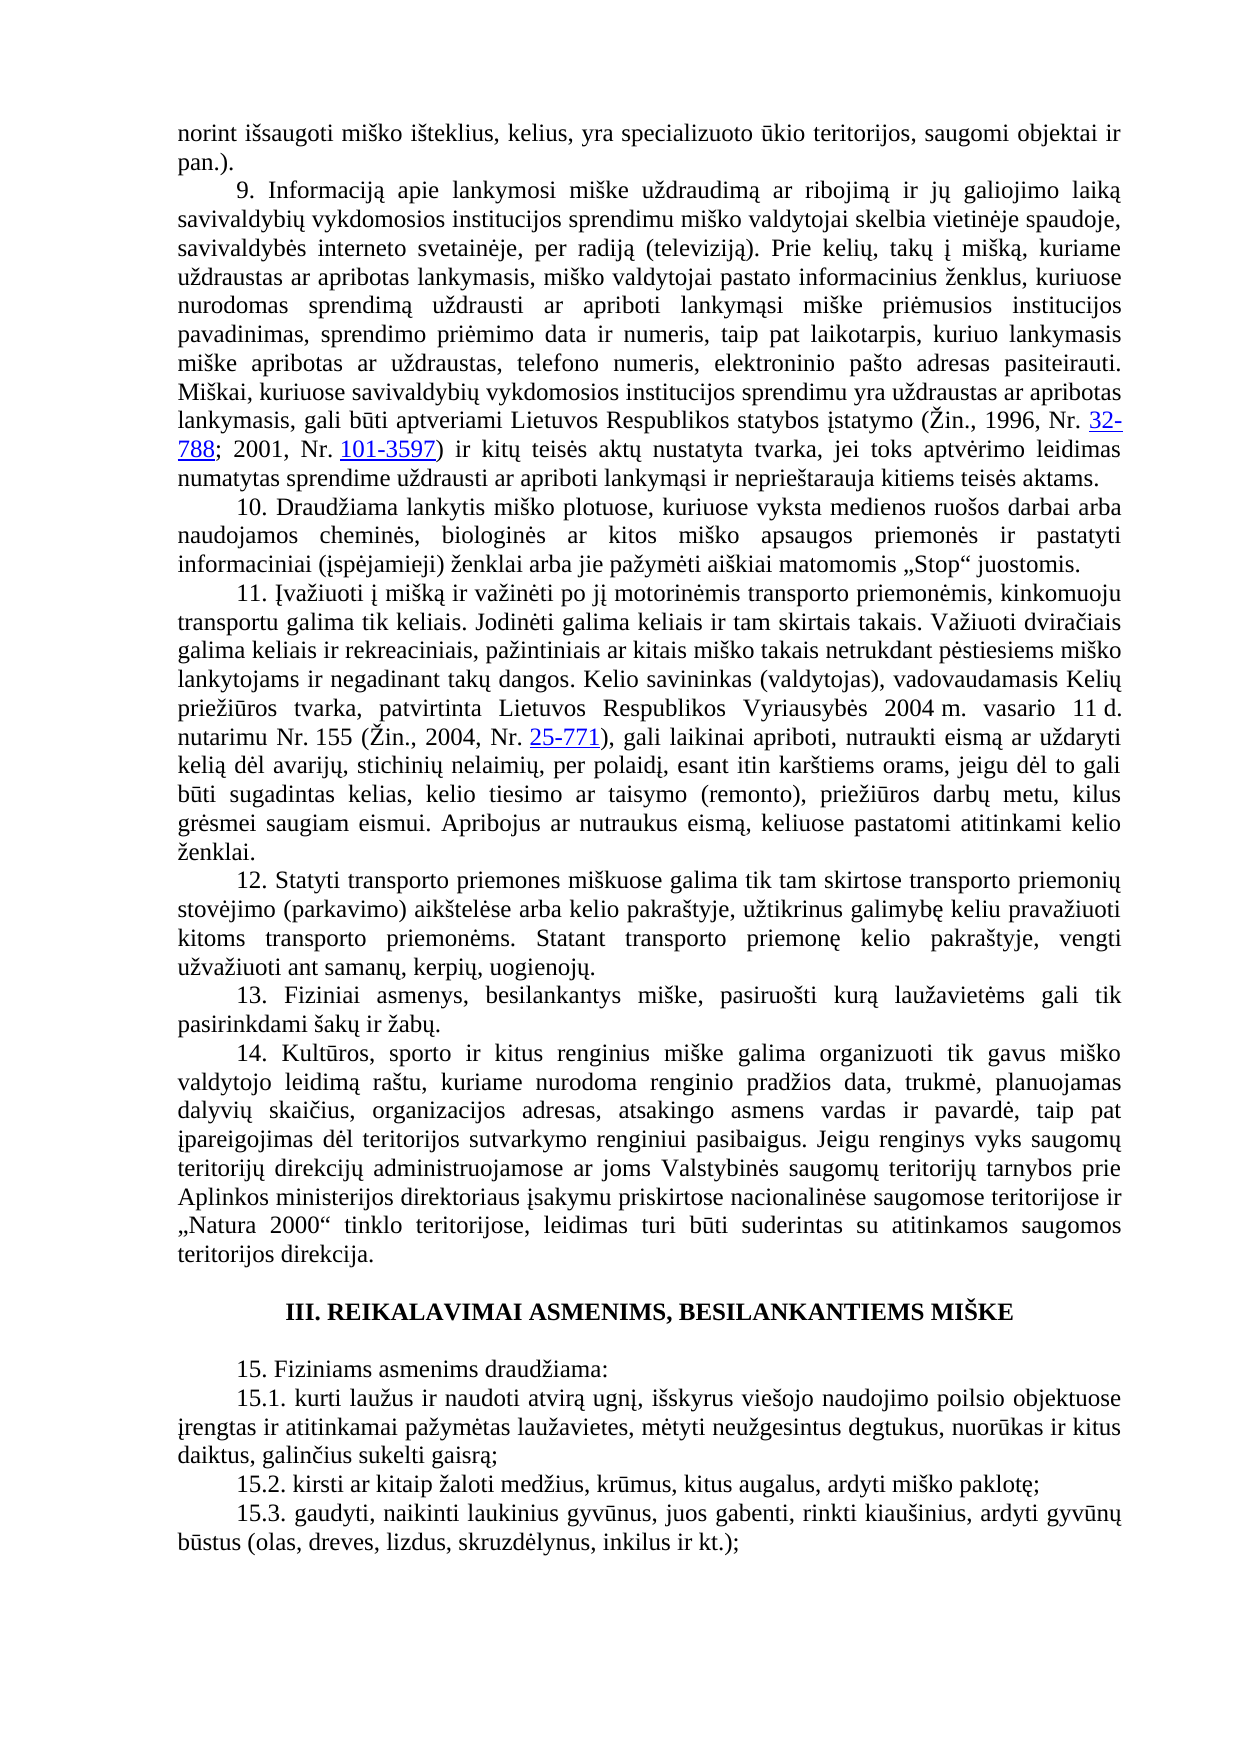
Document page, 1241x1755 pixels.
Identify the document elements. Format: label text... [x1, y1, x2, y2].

text 15. Fiziniams asmenims draudžiama: [177, 1354, 1122, 1383]
text 15.3. gaudyti, naikinti laukinius gyvūnus, juos gabenti, rinkti kiaušinius, ardyti gyvūnų būstus (olas, dreves, lizdus, skruzdėlynus, inkilus ir kt.); [177, 1498, 1122, 1556]
text 13. Fiziniai asmenys, besilankantys miške, pasiruošti kurą laužavietėms gali tik pasirinkdami šakų ir žabų. [177, 981, 1122, 1038]
text 11. Įvažiuoti į mišką ir važinėti po jį motorinėmis transporto priemonėmis, kinkomuoju transportu galima tik keliais. Jodinėti galima keliais ir tam skirtais takais. Važiuoti dviračiais galima keliais ir rekreaciniais, pažintiniais ar kitais miško takais netrukdant pėstiesiems miško lankytojams ir negadinant takų dangos. Kelio savininkas (valdytojas), vadovaudamasis Kelių priežiūros tvarka, patvirtinta Lietuvos Respublikos Vyriausybės 2004 m. vasario 11 d. nutarimu Nr. 155 (Žin., 2004, Nr. 25-771), gali laikinai apriboti, nutraukti eismą ar uždaryti kelią dėl avarijų, stichinių nelaimių, per polaidį, esant itin karštiems orams, jeigu dėl to gali būti sugadintas kelias, kelio tiesimo ar taisymo (remonto), priežiūros darbų metu, kilus grėsmei saugiam eismui. Apribojus ar nutraukus eismą, keliuose pastatomi atitinkami kelio ženklai. [177, 578, 1122, 866]
text 12. Statyti transporto priemones miškuose galima tik tam skirtose transporto priemonių stovėjimo (parkavimo) aikštelėse arba kelio pakraštyje, užtikrinus galimybę keliu pravažiuoti kitoms transporto priemonėms. Statant transporto priemonę kelio pakraštyje, vengti užvažiuoti ant samanų, kerpių, uogienojų. [177, 866, 1122, 981]
text 10. Draudžiama lankytis miško plotuose, kuriuose vyksta medienos ruošos darbai arba naudojamos cheminės, biologinės ar kitos miško apsaugos priemonės ir pastatyti informaciniai (įspėjamieji) ženklai arba jie pažymėti aiškiai matomomis „Stop“ juostomis. [177, 492, 1122, 578]
text III. REIKALAVIMAI ASMENIMS, BESILANKANTIEMS MIŠKE [177, 1297, 1122, 1326]
text 15.1. kurti laužus ir naudoti atvirą ugnį, išskyrus viešojo naudojimo poilsio objektuose įrengtas ir atitinkamai pažymėtas laužavietes, mėtyti neužgesintus degtukus, nuorūkas ir kitus daiktus, galinčius sukelti gaisrą; [177, 1383, 1122, 1469]
text 15.2. kirsti ar kitaip žaloti medžius, krūmus, kitus augalus, ardyti miško paklotę; [177, 1469, 1122, 1498]
text norint išsaugoti miško išteklius, kelius, yra specializuoto ūkio teritorijos, saugomi objektai ir pan.). [177, 118, 1122, 176]
text 9. Informaciją apie lankymosi miške uždraudimą ar ribojimą ir jų galiojimo laiką savivaldybių vykdomosios institucijos sprendimu miško valdytojai skelbia vietinėje spaudoje, savivaldybės interneto svetainėje, per radiją (televiziją). Prie kelių, takų į mišką, kuriame uždraustas ar apribotas lankymasis, miško valdytojai pastato informacinius ženklus, kuriuose nurodomas sprendimą uždrausti ar apriboti lankymąsi miške priėmusios institucijos pavadinimas, sprendimo priėmimo data ir numeris, taip pat laikotarpis, kuriuo lankymasis miške apribotas ar uždraustas, telefono numeris, elektroninio pašto adresas pasiteirauti. Miškai, kuriuose savivaldybių vykdomosios institucijos sprendimu yra uždraustas ar apribotas lankymasis, gali būti aptveriami Lietuvos Respublikos statybos įstatymo (Žin., 1996, Nr. 32-788; 2001, Nr. 101-3597) ir kitų teisės aktų nustatyta tvarka, jei toks aptvėrimo leidimas numatytas sprendime uždrausti ar apriboti lankymąsi ir neprieštarauja kitiems teisės aktams. [177, 176, 1122, 492]
text 14. Kultūros, sporto ir kitus renginius miške galima organizuoti tik gavus miško valdytojo leidimą raštu, kuriame nurodoma renginio pradžios data, trukmė, planuojamas dalyvių skaičius, organizacijos adresas, atsakingo asmens vardas ir pavardė, taip pat įpareigojimas dėl teritorijos sutvarkymo renginiui pasibaigus. Jeigu renginys vyks saugomų teritorijų direkcijų administruojamose ar joms Valstybinės saugomų teritorijų tarnybos prie Aplinkos ministerijos direktoriaus įsakymu priskirtose nacionalinėse saugomose teritorijose ir „Natura 2000“ tinklo teritorijose, leidimas turi būti suderintas su atitinkamos saugomos teritorijos direkcija. [177, 1038, 1122, 1268]
